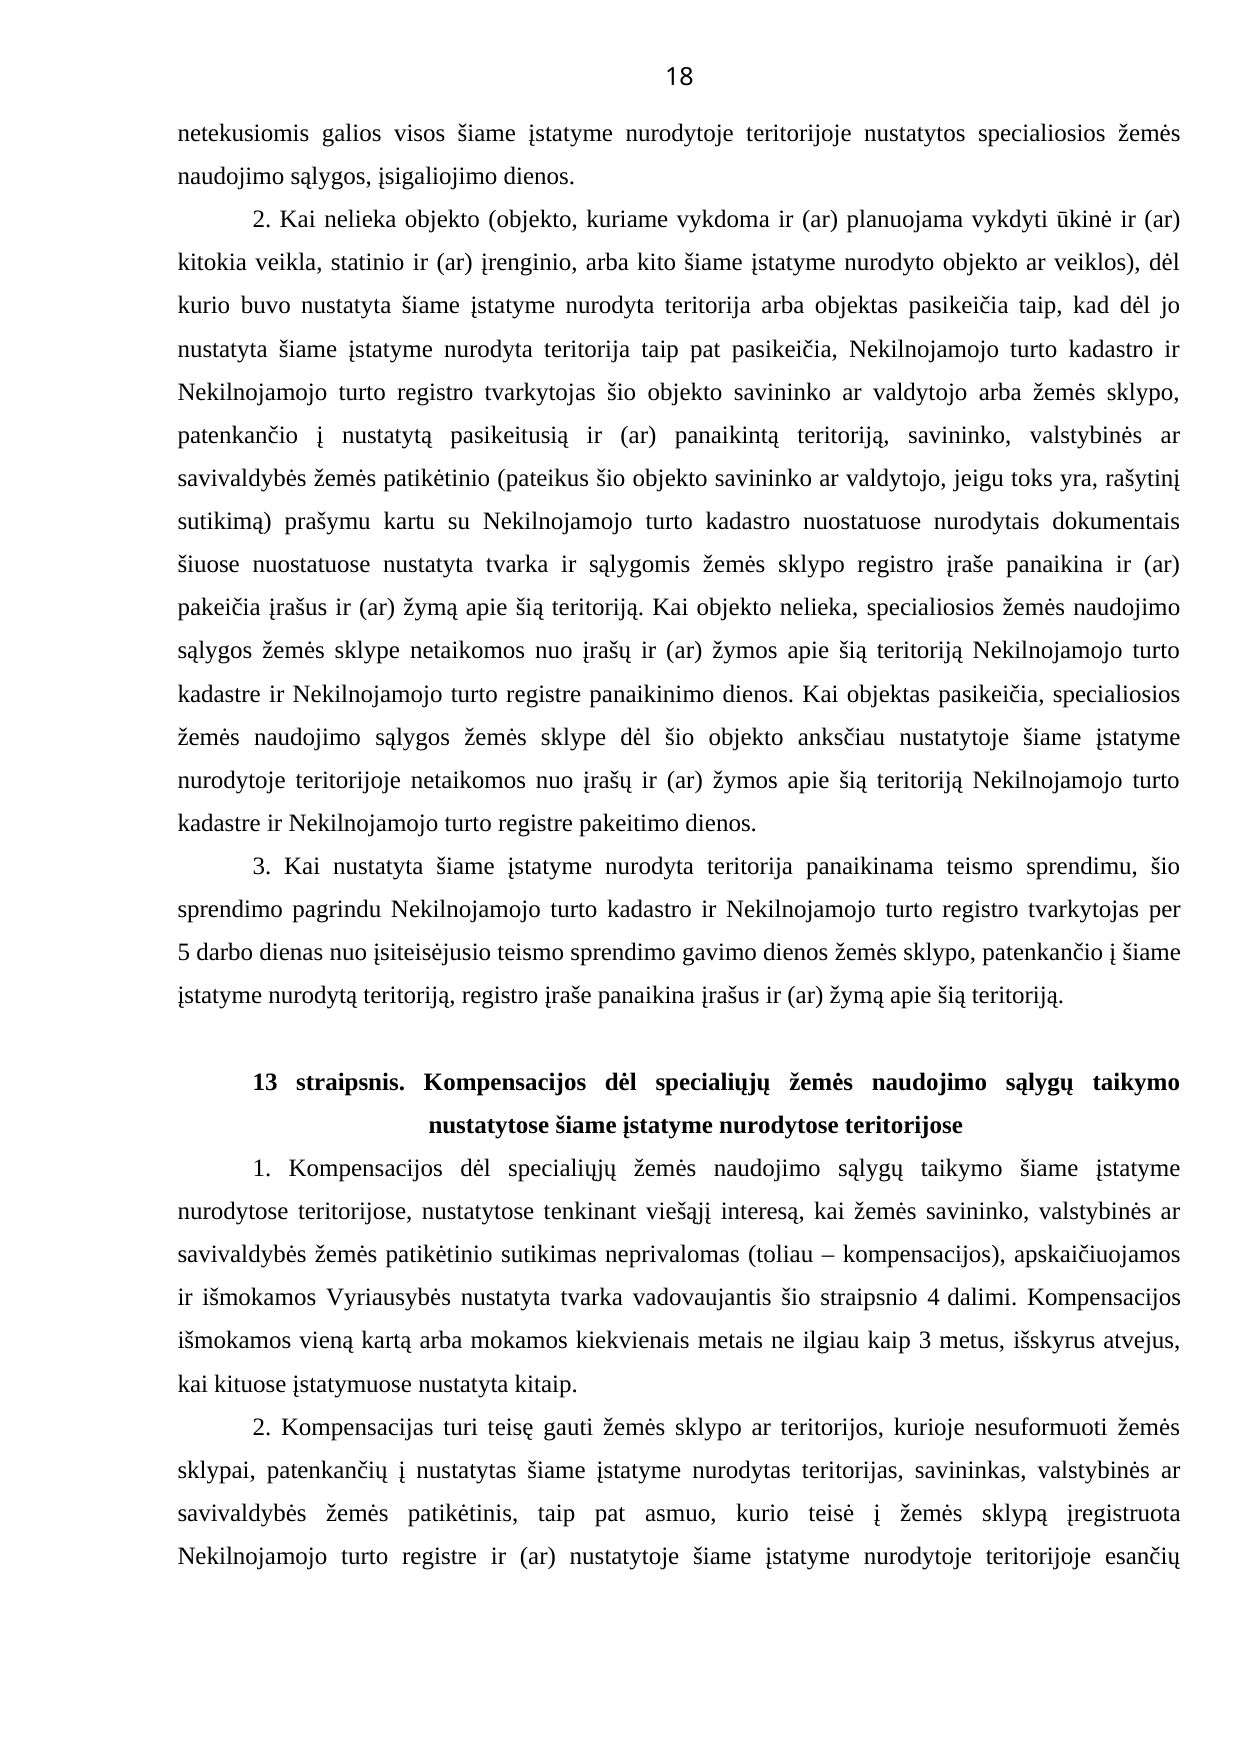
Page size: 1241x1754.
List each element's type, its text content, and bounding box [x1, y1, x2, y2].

text netekusiomis galios visos šiame įstatyme nurodytoje teritorijoje nustatytos specialiosios žemės naudojimo sąlygos, įsigaliojimo dienos. [177, 118, 1181, 190]
text 3. Kai nustatyta šiame įstatyme nurodyta teritorija panaikinama teismo sprendimu, šio sprendimo pagrindu Nekilnojamojo turto kadastro ir Nekilnojamojo turto registro tvarkytojas per 5 darbo dienas nuo įsiteisėjusio teismo sprendimo gavimo dienos žemės sklypo, patenkančio į šiame įstatyme nurodytą teritoriją, registro įraše panaikina įrašus ir (ar) žymą apie šią teritoriją. [177, 851, 1181, 1009]
text 1. Kompensacijos dėl specialiųjų žemės naudojimo sąlygų taikymo šiame įstatyme nurodytose teritorijose, nustatytose tenkinant viešąjį interesą, kai žemės savininko, valstybinės ar savivaldybės žemės patikėtinio sutikimas neprivalomas (toliau – kompensacijos), apskaičiuojamos ir išmokamos Vyriausybės nustatyta tvarka vadovaujantis šio straipsnio 4 dalimi. Kompensacijos išmokamos vieną kartą arba mokamos kiekvienais metais ne ilgiau kaip 3 metus, išskyrus atvejus, kai kituose įstatymuose nustatyta kitaip. [177, 1153, 1181, 1397]
text 2. Kompensacijas turi teisę gauti žemės sklypo ar teritorijos, kurioje nesuformuoti žemės sklypai, patenkančių į nustatytas šiame įstatyme nurodytas teritorijas, savininkas, valstybinės ar savivaldybės žemės patikėtinis, taip pat asmuo, kurio teisė į žemės sklypą įregistruota Nekilnojamojo turto registre ir (ar) nustatytoje šiame įstatyme nurodytoje teritorijoje esančių [177, 1412, 1181, 1570]
text 2. Kai nelieka objekto (objekto, kuriame vykdoma ir (ar) planuojama vykdyti ūkinė ir (ar) kitokia veikla, statinio ir (ar) įrenginio, arba kito šiame įstatyme nurodyto objekto ar veiklos), dėl kurio buvo nustatyta šiame įstatyme nurodyta teritorija arba objektas pasikeičia taip, kad dėl jo nustatyta šiame įstatyme nurodyta teritorija taip pat pasikeičia, Nekilnojamojo turto kadastro ir Nekilnojamojo turto registro tvarkytojas šio objekto savininko ar valdytojo arba žemės sklypo, patenkančio į nustatytą pasikeitusią ir (ar) panaikintą teritoriją, savininko, valstybinės ar savivaldybės žemės patikėtinio (pateikus šio objekto savininko ar valdytojo, jeigu toks yra, rašytinį sutikimą) prašymu kartu su Nekilnojamojo turto kadastro nuostatuose nurodytais dokumentais šiuose nuostatuose nustatyta tvarka ir sąlygomis žemės sklypo registro įraše panaikina ir (ar) pakeičia įrašus ir (ar) žymą apie šią teritoriją. Kai objekto nelieka, specialiosios žemės naudojimo sąlygos žemės sklype netaikomos nuo įrašų ir (ar) žymos apie šią teritoriją Nekilnojamojo turto kadastre ir Nekilnojamojo turto registre panaikinimo dienos. Kai objektas pasikeičia, specialiosios žemės naudojimo sąlygos žemės sklype dėl šio objekto anksčiau nustatytoje šiame įstatyme nurodytoje teritorijoje netaikomos nuo įrašų ir (ar) žymos apie šią teritoriją Nekilnojamojo turto kadastre ir Nekilnojamojo turto registre pakeitimo dienos. [177, 204, 1181, 837]
text 13 straipsnis. Kompensacijos dėl specialiųjų žemės naudojimo sąlygų taikymo nustatytose šiame įstatyme nurodytose teritorijose [252, 1067, 1181, 1139]
